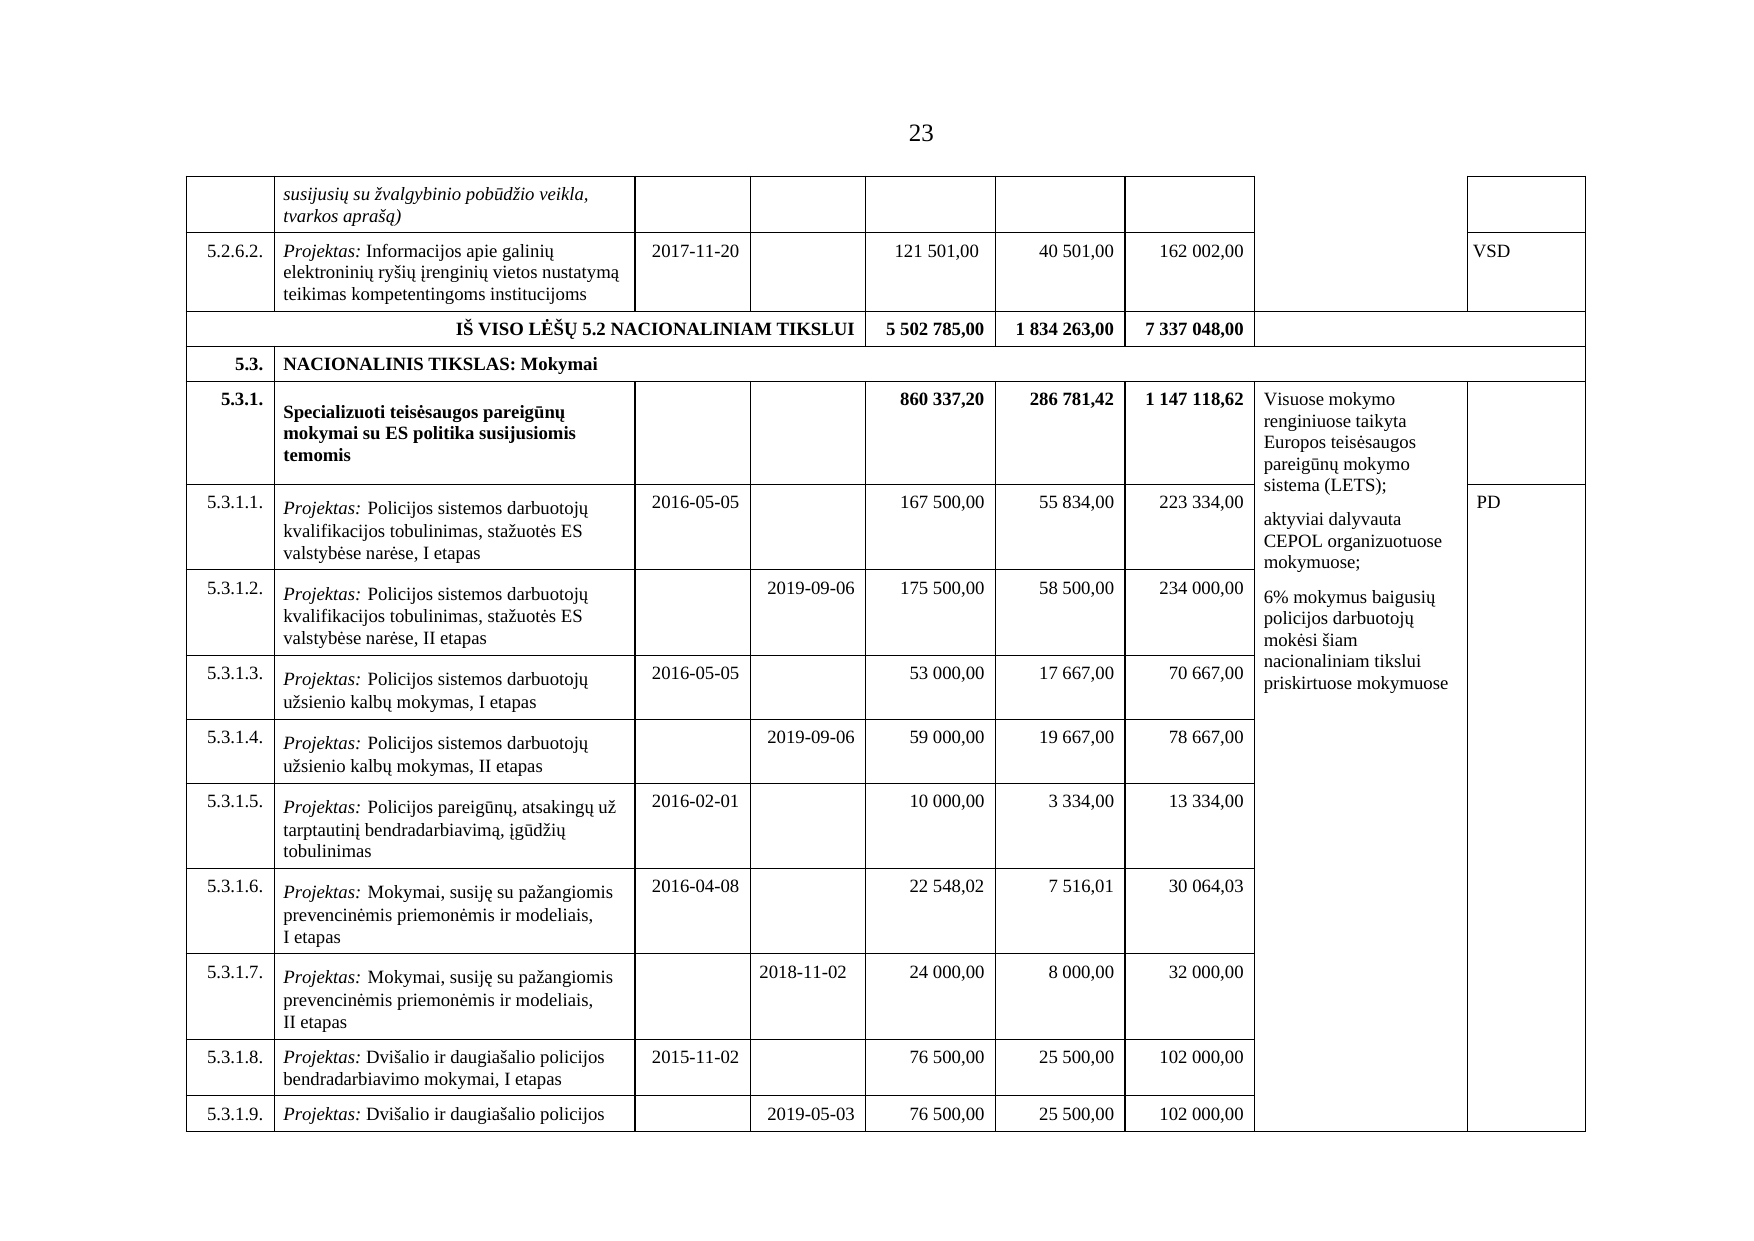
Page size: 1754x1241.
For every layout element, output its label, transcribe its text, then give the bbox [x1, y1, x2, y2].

table_cell 5.3.1.9. [187, 1096, 274, 1131]
table_cell 2018-11-02 [751, 954, 865, 1039]
table_cell 2019-09-06 [751, 720, 865, 782]
table_cell susijusių su žvalgybinio pobūdžio veikla, tvarkos aprašą) [275, 177, 634, 232]
table_cell Projektas: Policijos sistemos darbuotojų užsienio kalbų mokymas, I etapas [275, 656, 634, 719]
table_cell 76 500,00 [866, 1096, 995, 1131]
table_cell 3 334,00 [996, 784, 1124, 868]
table_cell [636, 570, 750, 655]
table_cell 2016-04-08 [636, 869, 750, 953]
table_cell [1126, 177, 1254, 232]
table_cell [1468, 177, 1585, 232]
table_cell Projektas: Policijos sistemos darbuotojų kvalifikacijos tobulinimas, stažuotės ES valstybėse narėse, II etapas [275, 570, 634, 655]
table_cell 162 002,00 [1126, 233, 1254, 311]
table_cell 7 337 048,00 [1126, 312, 1254, 346]
table_cell [751, 869, 865, 953]
table_cell [636, 1096, 750, 1131]
table_cell Projektas: Policijos sistemos darbuotojų užsienio kalbų mokymas, II etapas [275, 720, 634, 782]
table_cell Projektas: Policijos sistemos darbuotojų kvalifikacijos tobulinimas, stažuotės ES valstybėse narėse, I etapas [275, 485, 634, 569]
table_cell Projektas: Dvišalio ir daugiašalio policijos [275, 1096, 634, 1131]
table_cell 1 834 263,00 [996, 312, 1124, 346]
table_cell 5.3.1.6. [187, 869, 274, 953]
table_cell 25 500,00 [996, 1040, 1124, 1095]
table_cell 860 337,20 [866, 382, 995, 484]
table_cell 5.3.1. [187, 382, 274, 484]
table_cell 102 000,00 [1126, 1040, 1254, 1095]
table_cell [751, 656, 865, 719]
table_cell 2016-02-01 [636, 784, 750, 868]
table_cell 78 667,00 [1126, 720, 1254, 782]
table_cell [751, 233, 865, 311]
table_cell [866, 177, 995, 232]
table_cell 2016-05-05 [636, 485, 750, 569]
table_cell 19 667,00 [996, 720, 1124, 782]
table_cell 175 500,00 [866, 570, 995, 655]
table_cell [751, 382, 865, 484]
table_cell 5.3.1.5. [187, 784, 274, 868]
table_cell 5.3.1.1. [187, 485, 274, 569]
table_cell 1 147 118,62 [1126, 382, 1254, 484]
table_cell Projektas: Mokymai, susiję su pažangiomis prevencinėmis priemonėmis ir modeliais, I etapas [275, 869, 634, 953]
table_cell 2017-11-20 [636, 233, 750, 311]
table_cell [996, 177, 1124, 232]
table_cell Projektas: Dvišalio ir daugiašalio policijos bendradarbiavimo mokymai, I etapas [275, 1040, 634, 1095]
table_cell 30 064,03 [1126, 869, 1254, 953]
table_cell 102 000,00 [1126, 1096, 1254, 1131]
table_cell 5 502 785,00 [866, 312, 995, 346]
table_cell 223 334,00 [1126, 485, 1254, 569]
table_cell [1255, 176, 1467, 232]
table_cell 2019-05-03 [751, 1096, 865, 1131]
table_cell 58 500,00 [996, 570, 1124, 655]
table_cell NACIONALINIS TIKSLAS: Mokymai [275, 347, 1585, 381]
table_cell Specializuoti teisėsaugos pareigūnų mokymai su ES politika susijusiomis temomis [275, 382, 634, 484]
table_cell 32 000,00 [1126, 954, 1254, 1039]
table_cell Projektas: Informacijos apie galinių elektroninių ryšių įrenginių vietos nustatymą teikimas kompetentingoms institucijoms [275, 233, 634, 311]
table_cell 22 548,02 [866, 869, 995, 953]
table_cell 59 000,00 [866, 720, 995, 782]
table_cell [751, 485, 865, 569]
table_cell PD [1468, 485, 1585, 1131]
table_cell 25 500,00 [996, 1096, 1124, 1131]
table_cell [187, 177, 274, 232]
table_cell 5.3.1.8. [187, 1040, 274, 1095]
table_cell 17 667,00 [996, 656, 1124, 719]
table_cell [751, 784, 865, 868]
table_cell 234 000,00 [1126, 570, 1254, 655]
table_cell 7 516,01 [996, 869, 1124, 953]
table_cell 167 500,00 [866, 485, 995, 569]
table_cell 8 000,00 [996, 954, 1124, 1039]
table_cell IŠ VISO LĖŠŲ 5.2 NACIONALINIAM TIKSLUI [187, 312, 865, 346]
table_cell 70 667,00 [1126, 656, 1254, 719]
table_cell [751, 1040, 865, 1095]
table_cell 40 501,00 [996, 233, 1124, 311]
table_cell Projektas: Policijos pareigūnų, atsakingų už tarptautinį bendradarbiavimą, įgūdžių tobulinimas [275, 784, 634, 868]
table_cell 286 781,42 [996, 382, 1124, 484]
table_cell [636, 720, 750, 782]
table_cell 2019-09-06 [751, 570, 865, 655]
table_cell [1255, 232, 1467, 311]
table_cell [636, 954, 750, 1039]
table_cell [636, 382, 750, 484]
table_cell 2016-05-05 [636, 656, 750, 719]
table_cell [751, 177, 865, 232]
table_cell 13 334,00 [1126, 784, 1254, 868]
table_cell Visuose mokymo renginiuose taikyta Europos teisėsaugos pareigūnų mokymo sistema (LETS); aktyviai dalyvauta CEPOL organizuotuose mokymuose; 6% mokymus baigusių policijos darbuotojų mokėsi šiam nacionaliniam tikslui priskirtuose mokymuose [1255, 382, 1467, 1131]
table_cell [1255, 312, 1585, 346]
table_cell [1468, 382, 1585, 484]
table_cell 5.3.1.7. [187, 954, 274, 1039]
table_cell Projektas: Mokymai, susiję su pažangiomis prevencinėmis priemonėmis ir modeliais, II etapas [275, 954, 634, 1039]
table_cell 53 000,00 [866, 656, 995, 719]
table_cell 5.2.6.2. [187, 233, 274, 311]
table_cell 5.3.1.2. [187, 570, 274, 655]
table_cell 76 500,00 [866, 1040, 995, 1095]
table_cell 55 834,00 [996, 485, 1124, 569]
table_cell 10 000,00 [866, 784, 995, 868]
table_cell 2015-11-02 [636, 1040, 750, 1095]
table_cell 5.3.1.4. [187, 720, 274, 782]
table_cell 5.3.1.3. [187, 656, 274, 719]
table_cell [636, 177, 750, 232]
table_cell 121 501,00 [866, 233, 995, 311]
table_cell 24 000,00 [866, 954, 995, 1039]
table_cell VSD [1468, 233, 1585, 311]
table_cell 5.3. [187, 347, 274, 381]
